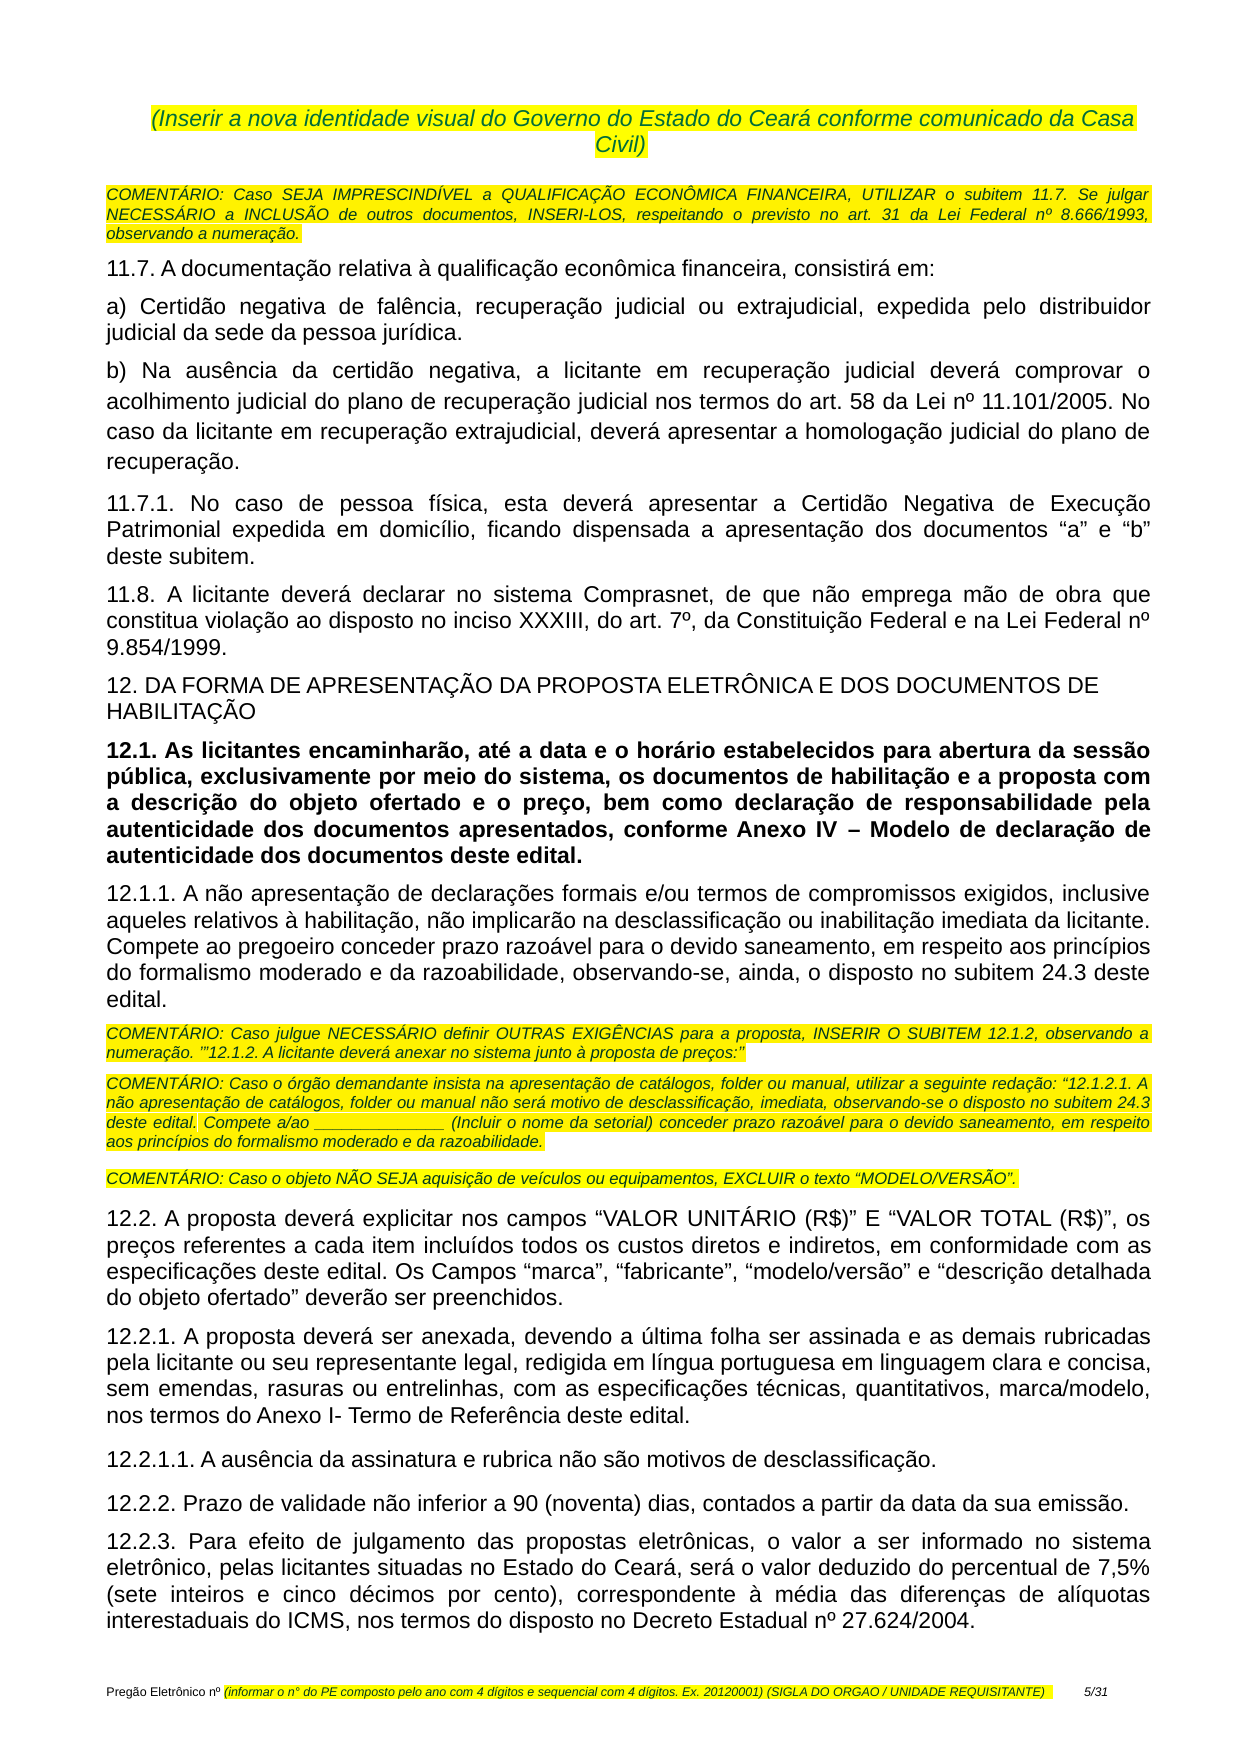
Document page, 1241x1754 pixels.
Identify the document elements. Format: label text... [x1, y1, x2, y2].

text 11.7. A documentação relativa à qualificação econômica financeira, consistirá em: [106, 254, 1152, 281]
text 12.1. As licitantes encaminharão, até a data e o horário estabelecidos para abertura da sessão pública, exclusivamente por meio do sistema, os documentos de habilitação e a proposta com a descrição do objeto ofertado e o preço, bem como declaração de responsabilidade pela autenticidade dos documentos apresentados, conforme Anexo IV – Modelo de declaração de autenticidade dos documentos deste edital. [106, 737, 1152, 868]
text 11.7.1. No caso de pessoa física, esta deverá apresentar a Certidão Negativa de Execução Patrimonial expedida em domicílio, ficando dispensada a apresentação dos documentos “a” e “b” deste subitem. [106, 490, 1152, 569]
text 11.8. A licitante deverá declarar no sistema Comprasnet, de que não emprega mão de obra que constitua violação ao disposto no inciso XXXIII, do art. 7º, da Constituição Federal e na Lei Federal nº 9.854/1999. [106, 581, 1152, 660]
text 12.1.1. A não apresentação de declarações formais e/ou termos de compromissos exigidos, inclusive aqueles relativos à habilitação, não implicarão na desclassificação ou inabilitação imediata da licitante. Compete ao pregoeiro conceder prazo razoável para o devido saneamento, em respeito aos princípios do formalismo moderado e da razoabilidade, observando-se, ainda, o disposto no subitem 24.3 deste edital. [106, 880, 1152, 1012]
text 12.2.3. Para efeito de julgamento das propostas eletrônicas, o valor a ser informado no sistema eletrônico, pelas licitantes situadas no Estado do Ceará, será o valor deduzido do percentual de 7,5% (sete inteiros e cinco décimos por cento), correspondente à média das diferenças de alíquotas interestaduais do ICMS, nos termos do disposto no Decreto Estadual nº 27.624/2004. [106, 1528, 1152, 1633]
text 12.2.2. Prazo de validade não inferior a 90 (noventa) dias, contados a partir da data da sua emissão. [106, 1490, 1152, 1516]
text 12. DA FORMA DE APRESENTAÇÃO DA PROPOSTA ELETRÔNICA E DOS DOCUMENTOS DE HABILITAÇÃO [106, 672, 1152, 725]
text COMENTÁRIO: Caso o objeto NÃO SEJA aquisição de veículos ou equipamentos, EXCLUIR o texto “MODELO/VERSÃO”. [106, 1168, 1152, 1188]
text b) Na ausência da certidão negativa, a licitante em recuperação judicial deverá comprovar o acolhimento judicial do plano de recuperação judicial nos termos do art. 58 da Lei nº 11.101/2005. No caso da licitante em recuperação extrajudicial, deverá apresentar a homologação judicial do plano de recuperação. [106, 357, 1152, 474]
text 12.2.1. A proposta deverá ser anexada, devendo a última folha ser assinada e as demais rubricadas pela licitante ou seu representante legal, redigida em língua portuguesa em linguagem clara e concisa, sem emendas, rasuras ou entrelinhas, com as especificações técnicas, quantitativos, marca/modelo, nos termos do Anexo I- Termo de Referência deste edital. [106, 1323, 1152, 1428]
text COMENTÁRIO: Caso o órgão demandante insista na apresentação de catálogos, folder ou manual, utilizar a seguinte redação: “12.1.2.1. A não apresentação de catálogos, folder ou manual não será motivo de desclassificação, imediata, observando-se o disposto no subitem 24.3 deste edital. Compete a/ao ______________ (Incluir o nome da setorial) conceder prazo razoável para o devido saneamento, em respeito aos princípios do formalismo moderado e da razoabilidade. [106, 1074, 1152, 1151]
text 12.2.1.1. A ausência da assinatura e rubrica não são motivos de desclassificação. [106, 1446, 1152, 1472]
text COMENTÁRIO: Caso SEJA IMPRESCINDÍVEL a QUALIFICAÇÃO ECONÔMICA FINANCEIRA, UTILIZAR o subitem 11.7. Se julgar NECESSÁRIO a INCLUSÃO de outros documentos, INSERI-LOS, respeitando o previsto no art. 31 da Lei Federal nº 8.666/1993, observando a numeração. [106, 185, 1152, 243]
text 12.2. A proposta deverá explicitar nos campos “VALOR UNITÁRIO (R$)” E “VALOR TOTAL (R$)”, os preços referentes a cada item incluídos todos os custos diretos e indiretos, em conformidade com as especificações deste edital. Os Campos “marca”, “fabricante”, “modelo/versão” e “descrição detalhada do objeto ofertado” deverão ser preenchidos. [106, 1205, 1152, 1311]
text COMENTÁRIO: Caso julgue NECESSÁRIO definir OUTRAS EXIGÊNCIAS para a proposta, INSERIR O SUBITEM 12.1.2, observando a numeração. ’”12.1.2. A licitante deverá anexar no sistema junto à proposta de preços:’’ [106, 1024, 1152, 1062]
text a) Certidão negativa de falência, recuperação judicial ou extrajudicial, expedida pelo distribuidor judicial da sede da pessoa jurídica. [106, 293, 1152, 346]
